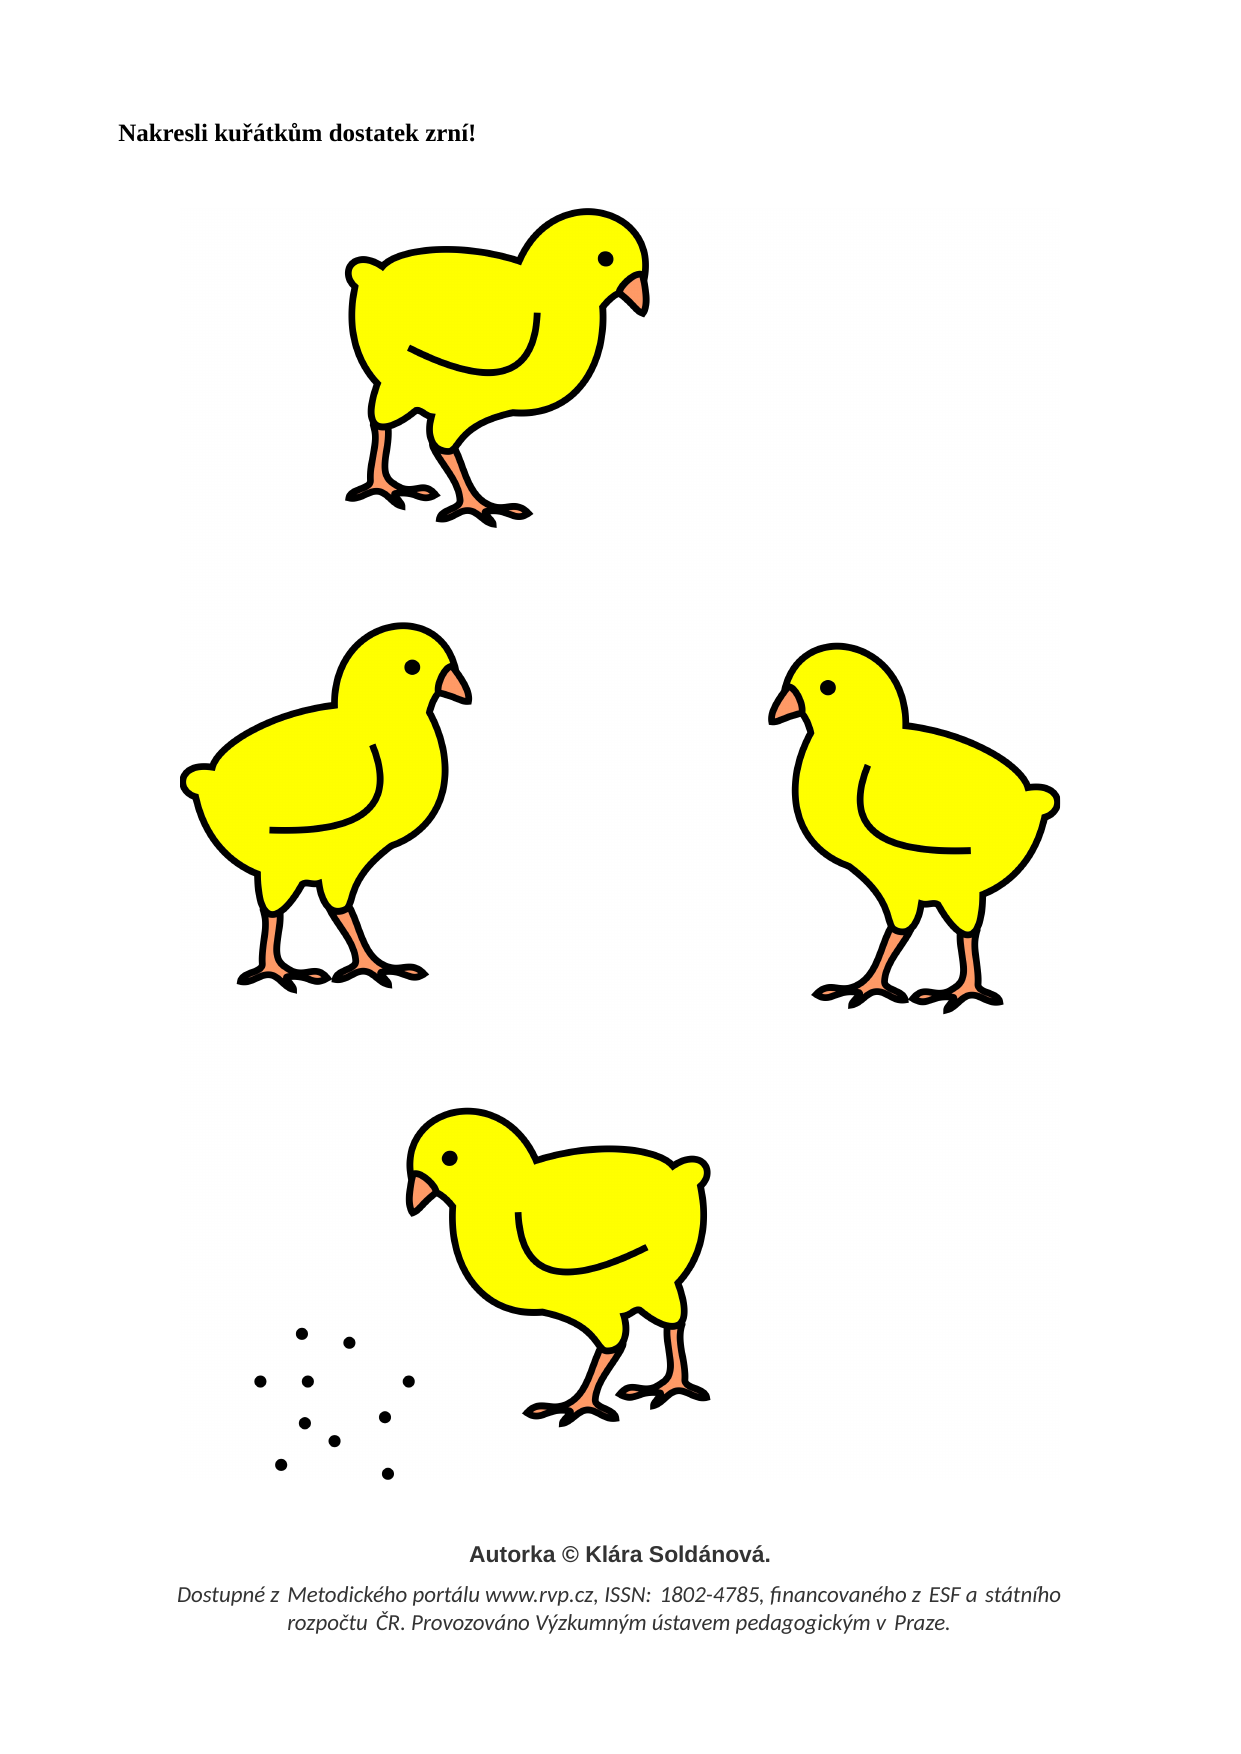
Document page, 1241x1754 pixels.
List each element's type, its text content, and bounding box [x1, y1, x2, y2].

text Nakresli kuřátkům dostatek zrní! [118, 118, 1122, 147]
picture [180, 208, 1060, 1480]
